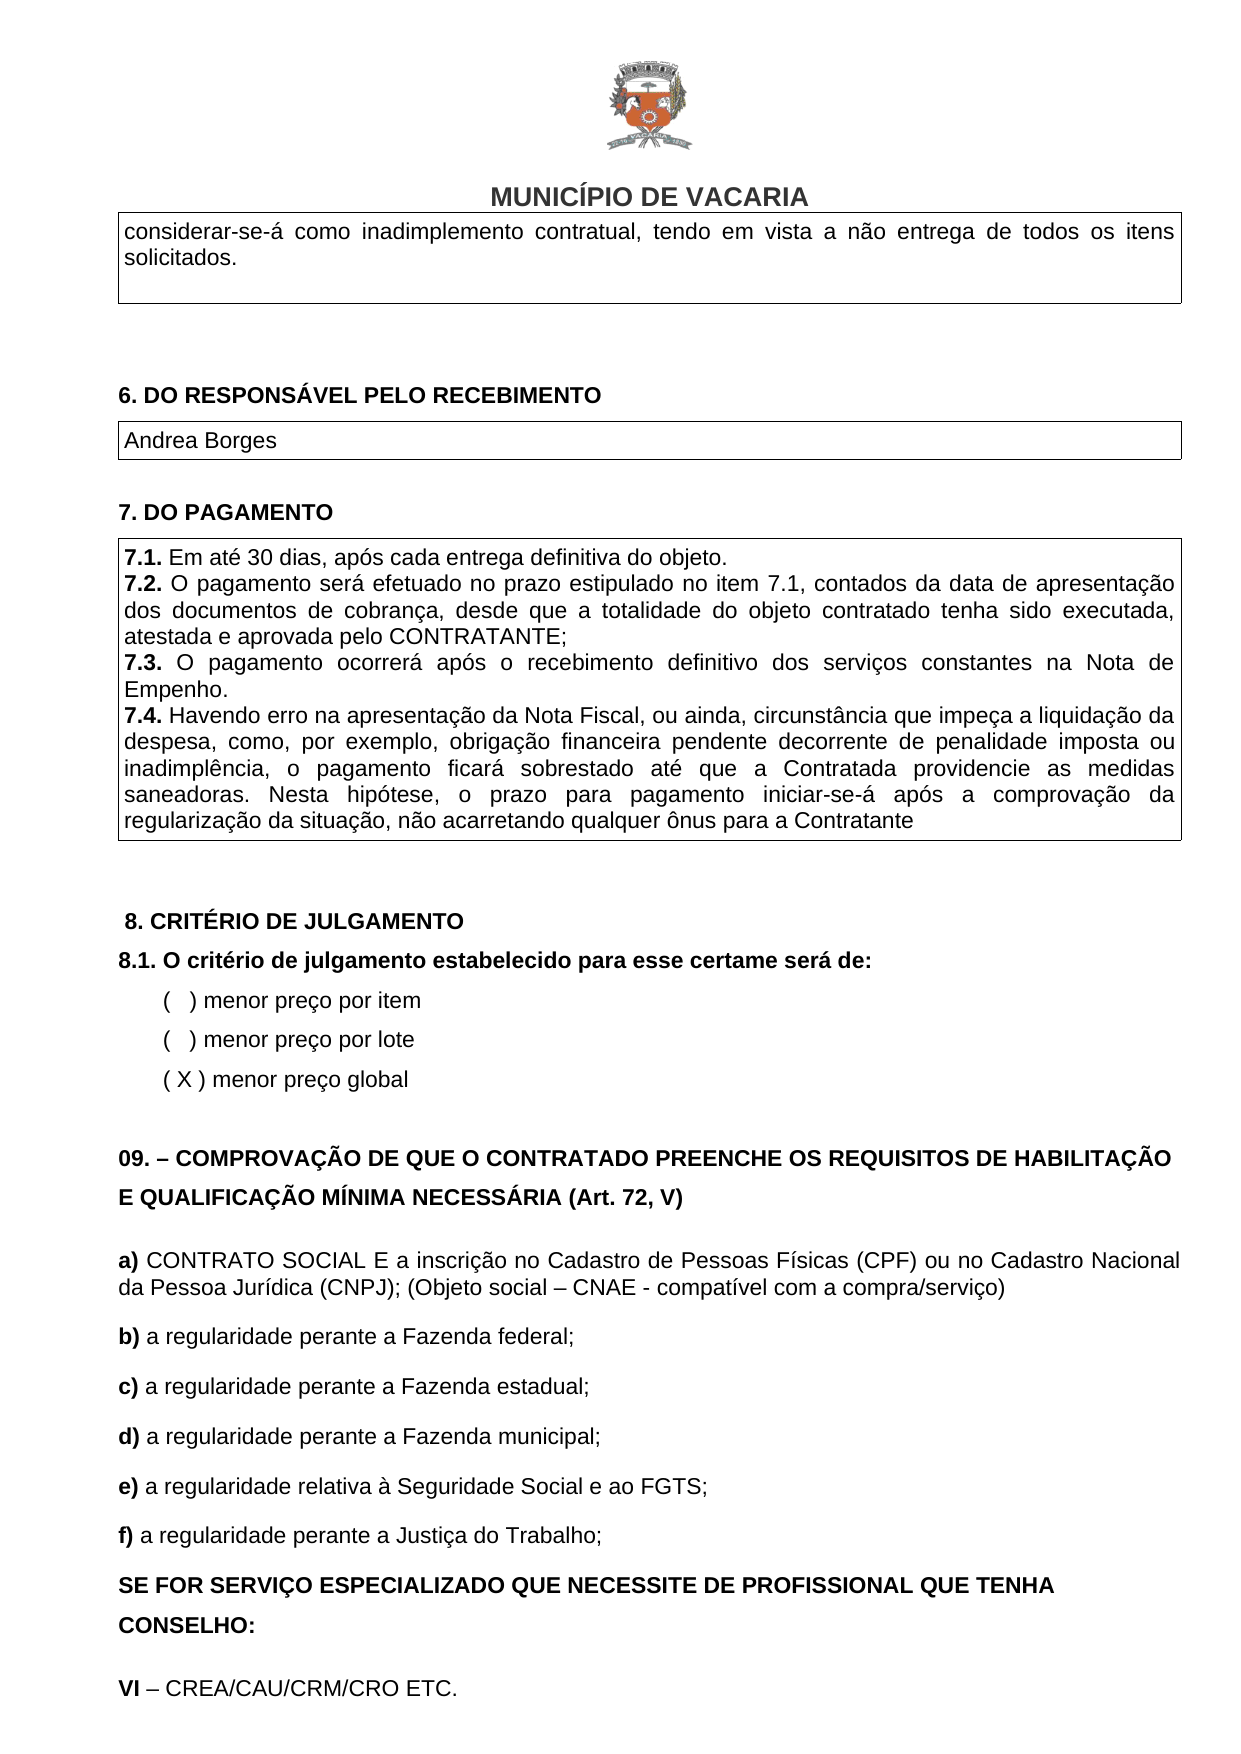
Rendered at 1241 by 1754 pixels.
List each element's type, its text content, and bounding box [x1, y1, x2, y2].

text f) a regularidade perante a Justiça do Trabalho; [118, 1522, 1181, 1549]
text ( ) menor preço por lote [118, 1026, 1181, 1053]
text SE FOR SERVIÇO ESPECIALIZADO QUE NECESSITE DE PROFISSIONAL QUE TENHA CONSELHO: [118, 1572, 1181, 1638]
text b) a regularidade perante a Fazenda federal; [118, 1323, 1181, 1349]
text c) a regularidade perante a Fazenda estadual; [118, 1373, 1181, 1399]
list 6. DO RESPONSÁVEL PELO RECEBIMENTO [118, 382, 1181, 408]
picture [606, 60, 693, 150]
list 09. – COMPROVAÇÃO DE QUE O CONTRATADO PREENCHE OS REQUISITOS DE HABILITAÇÃO E QUALIFICAÇÃO MÍNIMA NECESSÁRIA (Art. 72, V) [118, 1145, 1181, 1211]
text d) a regularidade perante a Fazenda municipal; [118, 1423, 1181, 1449]
text e) a regularidade relativa à Seguridade Social e ao FGTS; [118, 1473, 1181, 1499]
list 7. DO PAGAMENTO [118, 498, 1181, 525]
text a) CONTRATO SOCIAL E a inscrição no Cadastro de Pessoas Físicas (CPF) ou no Cadastro Nacional da Pessoa Jurídica (CNPJ); (Objeto social – CNAE - compatível com a compra/serviço) [118, 1247, 1181, 1300]
text 8. CRITÉRIO DE JULGAMENTO [118, 908, 1181, 934]
text ( ) menor preço por item [118, 987, 1181, 1013]
text ( X ) menor preço global [118, 1066, 1181, 1092]
table_header Andrea Borges [119, 422, 1181, 459]
text 8.1. O critério de julgamento estabelecido para esse certame será de: [118, 947, 1181, 974]
table_header considerar-se-á como inadimplemento contratual, tendo em vista a não entrega de todos os itens solicitados. [119, 213, 1181, 302]
table_header 7.1. Em até 30 dias, após cada entrega definitiva do objeto. 7.2. O pagamento será efetuado no prazo estipulado no item 7.1, contados da data de apresentação dos documentos de cobrança, desde que a totalidade do objeto contratado tenha sido executada, atestada e aprovada pelo CONTRATANTE; 7.3. O pagamento ocorrerá após o recebimento definitivo dos serviços constantes na Nota de Empenho. 7.4. Havendo erro na apresentação da Nota Fiscal, ou ainda, circunstância que impeça a liquidação da despesa, como, por exemplo, obrigação financeira pendente decorrente de penalidade imposta ou inadimplência, o pagamento ficará sobrestado até que a Contratada providencie as medidas saneadoras. Nesta hipótese, o prazo para pagamento iniciar-se-á após a comprovação da regularização da situação, não acarretando qualquer ônus para a Contratante [119, 539, 1181, 839]
text VI – CREA/CAU/CRM/CRO ETC. [118, 1674, 1181, 1701]
